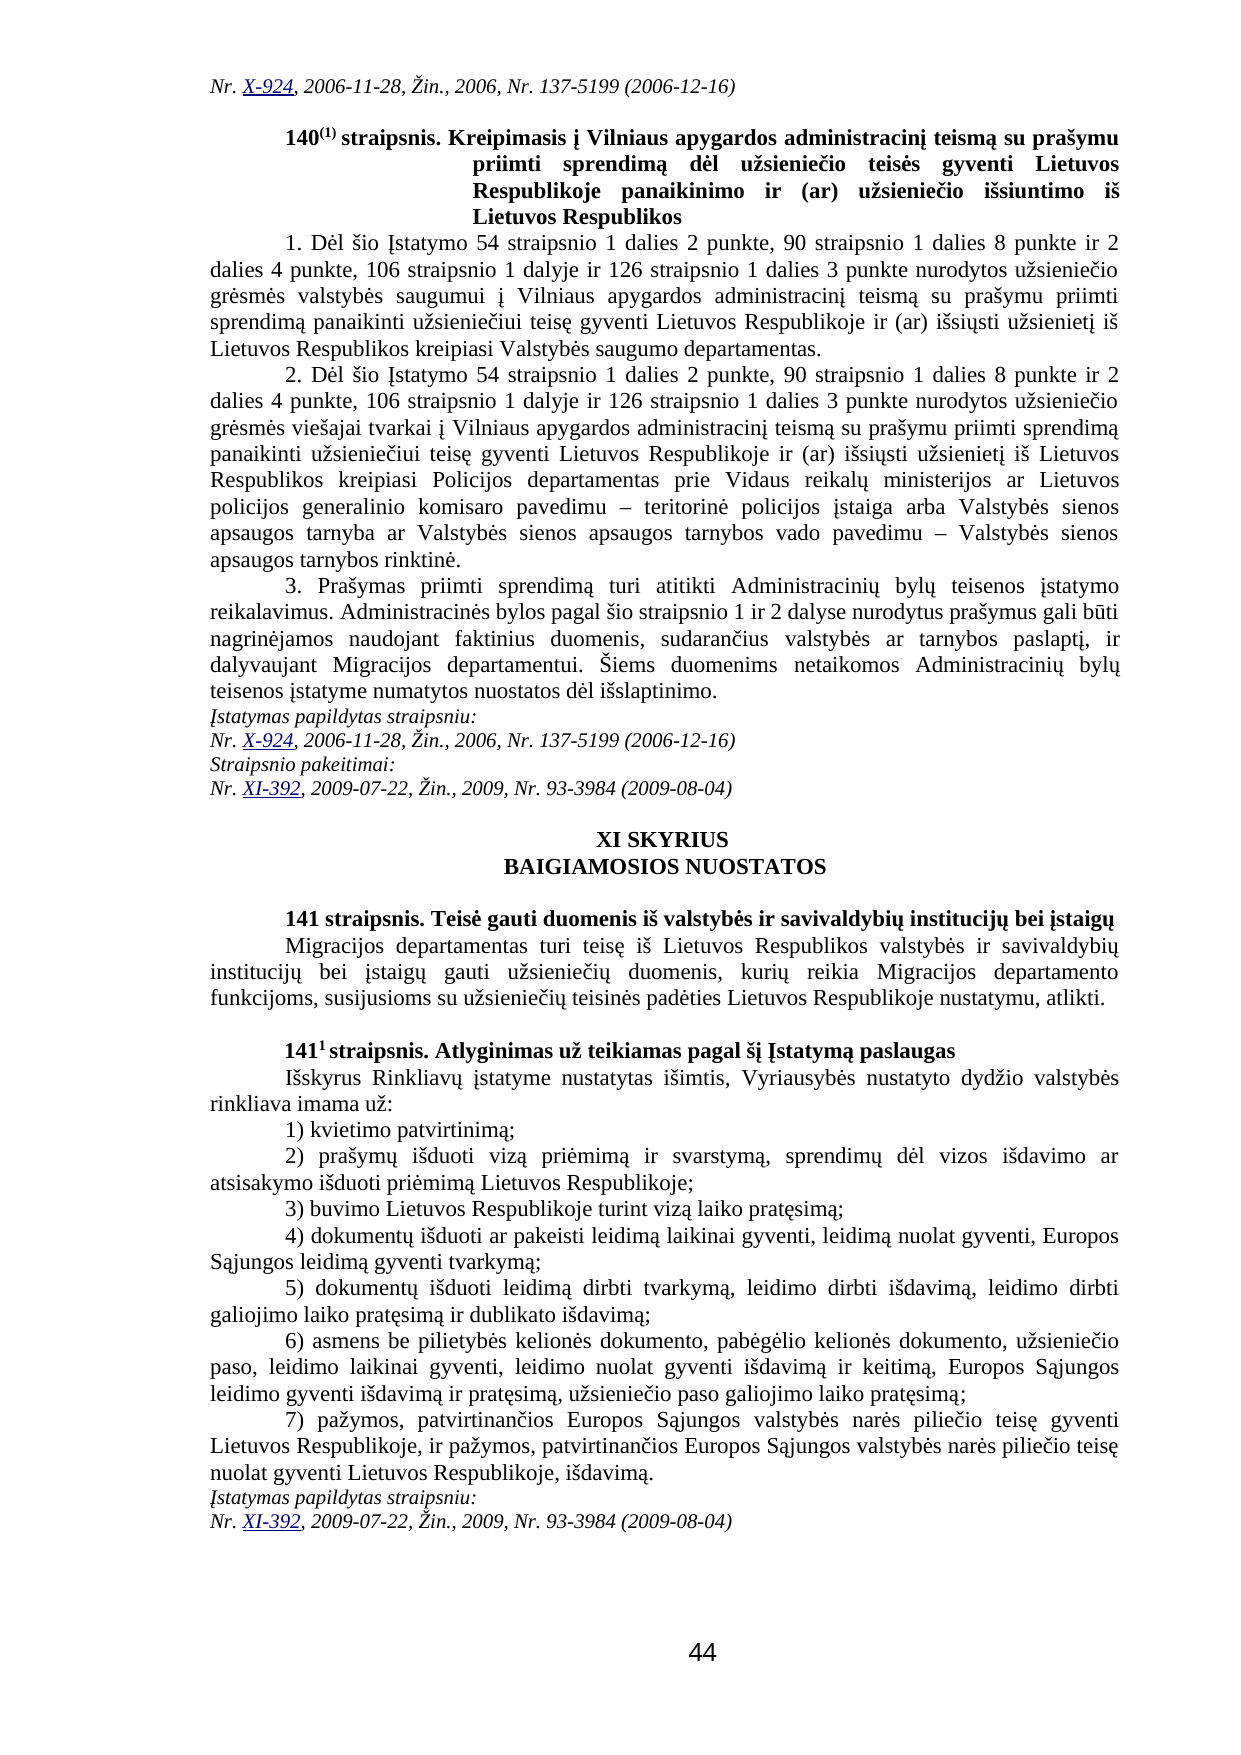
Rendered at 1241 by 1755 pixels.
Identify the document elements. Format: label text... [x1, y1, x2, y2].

text 1. Dėl šio Įstatymo 54 straipsnio 1 dalies 2 punkte, 90 straipsnio 1 dalies 8 punkte ir 2 dalies 4 punkte, 106 straipsnio 1 dalyje ir 126 straipsnio 1 dalies 3 punkte nurodytos užsieniečio grėsmės valstybės saugumui į Vilniaus apygardos administracinį teismą su prašymu priimti sprendimą panaikinti užsieniečiui teisę gyventi Lietuvos Respublikoje ir (ar) išsiųsti užsienietį iš Lietuvos Respublikos kreipiasi Valstybės saugumo departamentas. [210, 229, 1120, 361]
text Nr. XI-392, 2009-07-22, Žin., 2009, Nr. 93-3984 (2009-08-04) [210, 776, 1120, 800]
subtitle 141 straipsnis. Teisė gauti duomenis iš valstybės ir savivaldybių institucijų bei įstaigų [285, 905, 1120, 932]
text Įstatymas papildytas straipsniu: [210, 1485, 1120, 1509]
text Nr. XI-392, 2009-07-22, Žin., 2009, Nr. 93-3984 (2009-08-04) [210, 1509, 1120, 1533]
text Migracijos departamentas turi teisę iš Lietuvos Respublikos valstybės ir savivaldybių institucijų bei įstaigų gauti užsieniečių duomenis, kurių reikia Migracijos departamento funkcijoms, susijusioms su užsieniečių teisinės padėties Lietuvos Respublikoje nustatymu, atlikti. [210, 932, 1120, 1011]
text BAIGIAMOSIOS NUOSTATOS [210, 853, 1120, 879]
text 6) asmens be pilietybės kelionės dokumento, pabėgėlio kelionės dokumento, užsieniečio paso, leidimo laikinai gyventi, leidimo nuolat gyventi išdavimą ir keitimą, Europos Sąjungos leidimo gyventi išdavimą ir pratęsimą, užsieniečio paso galiojimo laiko pratęsimą; [210, 1327, 1120, 1406]
text 3) buvimo Lietuvos Respublikoje turint vizą laiko pratęsimą; [210, 1195, 1120, 1222]
text 5) dokumentų išduoti leidimą dirbti tvarkymą, leidimo dirbti išdavimą, leidimo dirbti galiojimo laiko pratęsimą ir dublikato išdavimą; [210, 1274, 1120, 1327]
text XI SKYRIUS [210, 826, 1120, 853]
text 1411 straipsnis. Atlyginimas už teikiamas pagal šį Įstatymą paslaugas [284, 1037, 1120, 1063]
text 2) prašymų išduoti vizą priėmimą ir svarstymą, sprendimų dėl vizos išdavimo ar atsisakymo išduoti priėmimą Lietuvos Respublikoje; [210, 1143, 1120, 1195]
text Išskyrus Rinkliavų įstatyme nustatytas išimtis, Vyriausybės nustatyto dydžio valstybės rinkliava imama už: [210, 1063, 1120, 1116]
text 4) dokumentų išduoti ar pakeisti leidimą laikinai gyventi, leidimą nuolat gyventi, Europos Sąjungos leidimą gyventi tvarkymą; [210, 1222, 1120, 1274]
text 2. Dėl šio Įstatymo 54 straipsnio 1 dalies 2 punkte, 90 straipsnio 1 dalies 8 punkte ir 2 dalies 4 punkte, 106 straipsnio 1 dalyje ir 126 straipsnio 1 dalies 3 punkte nurodytos užsieniečio grėsmės viešajai tvarkai į Vilniaus apygardos administracinį teismą su prašymu priimti sprendimą panaikinti užsieniečiui teisę gyventi Lietuvos Respublikoje ir (ar) išsiųsti užsienietį iš Lietuvos Respublikos kreipiasi Policijos departamentas prie Vidaus reikalų ministerijos ar Lietuvos policijos generalinio komisaro pavedimu – teritorinė policijos įstaiga arba Valstybės sienos apsaugos tarnyba ar Valstybės sienos apsaugos tarnybos vado pavedimu – Valstybės sienos apsaugos tarnybos rinktinė. [210, 361, 1120, 572]
text Įstatymas papildytas straipsniu: [210, 704, 1120, 728]
text 3. Prašymas priimti sprendimą turi atitikti Administracinių bylų teisenos įstatymo reikalavimus. Administracinės bylos pagal šio straipsnio 1 ir 2 dalyse nurodytus prašymus gali būti nagrinėjamos naudojant faktinius duomenis, sudarančius valstybės ar tarnybos paslaptį, ir dalyvaujant Migracijos departamentui. Šiems duomenims netaikomos Administracinių bylų teisenos įstatyme numatytos nuostatos dėl išslaptinimo. [210, 572, 1120, 704]
text 7) pažymos, patvirtinančios Europos Sąjungos valstybės narės piliečio teisę gyventi Lietuvos Respublikoje, ir pažymos, patvirtinančios Europos Sąjungos valstybės narės piliečio teisę nuolat gyventi Lietuvos Respublikoje, išdavimą. [210, 1406, 1120, 1485]
text Nr. X-924, 2006-11-28, Žin., 2006, Nr. 137-5199 (2006-12-16) [210, 73, 1120, 98]
text 140(1) straipsnis. Kreipimasis į Vilniaus apygardos administracinį teismą su prašymu priimti sprendimą dėl užsieniečio teisės gyventi Lietuvos Respublikoje panaikinimo ir (ar) užsieniečio išsiuntimo iš Lietuvos Respublikos [285, 124, 1120, 229]
text 1) kvietimo patvirtinimą; [210, 1116, 1120, 1143]
text Straipsnio pakeitimai: [210, 752, 1120, 776]
text Nr. X-924, 2006-11-28, Žin., 2006, Nr. 137-5199 (2006-12-16) [210, 728, 1120, 752]
